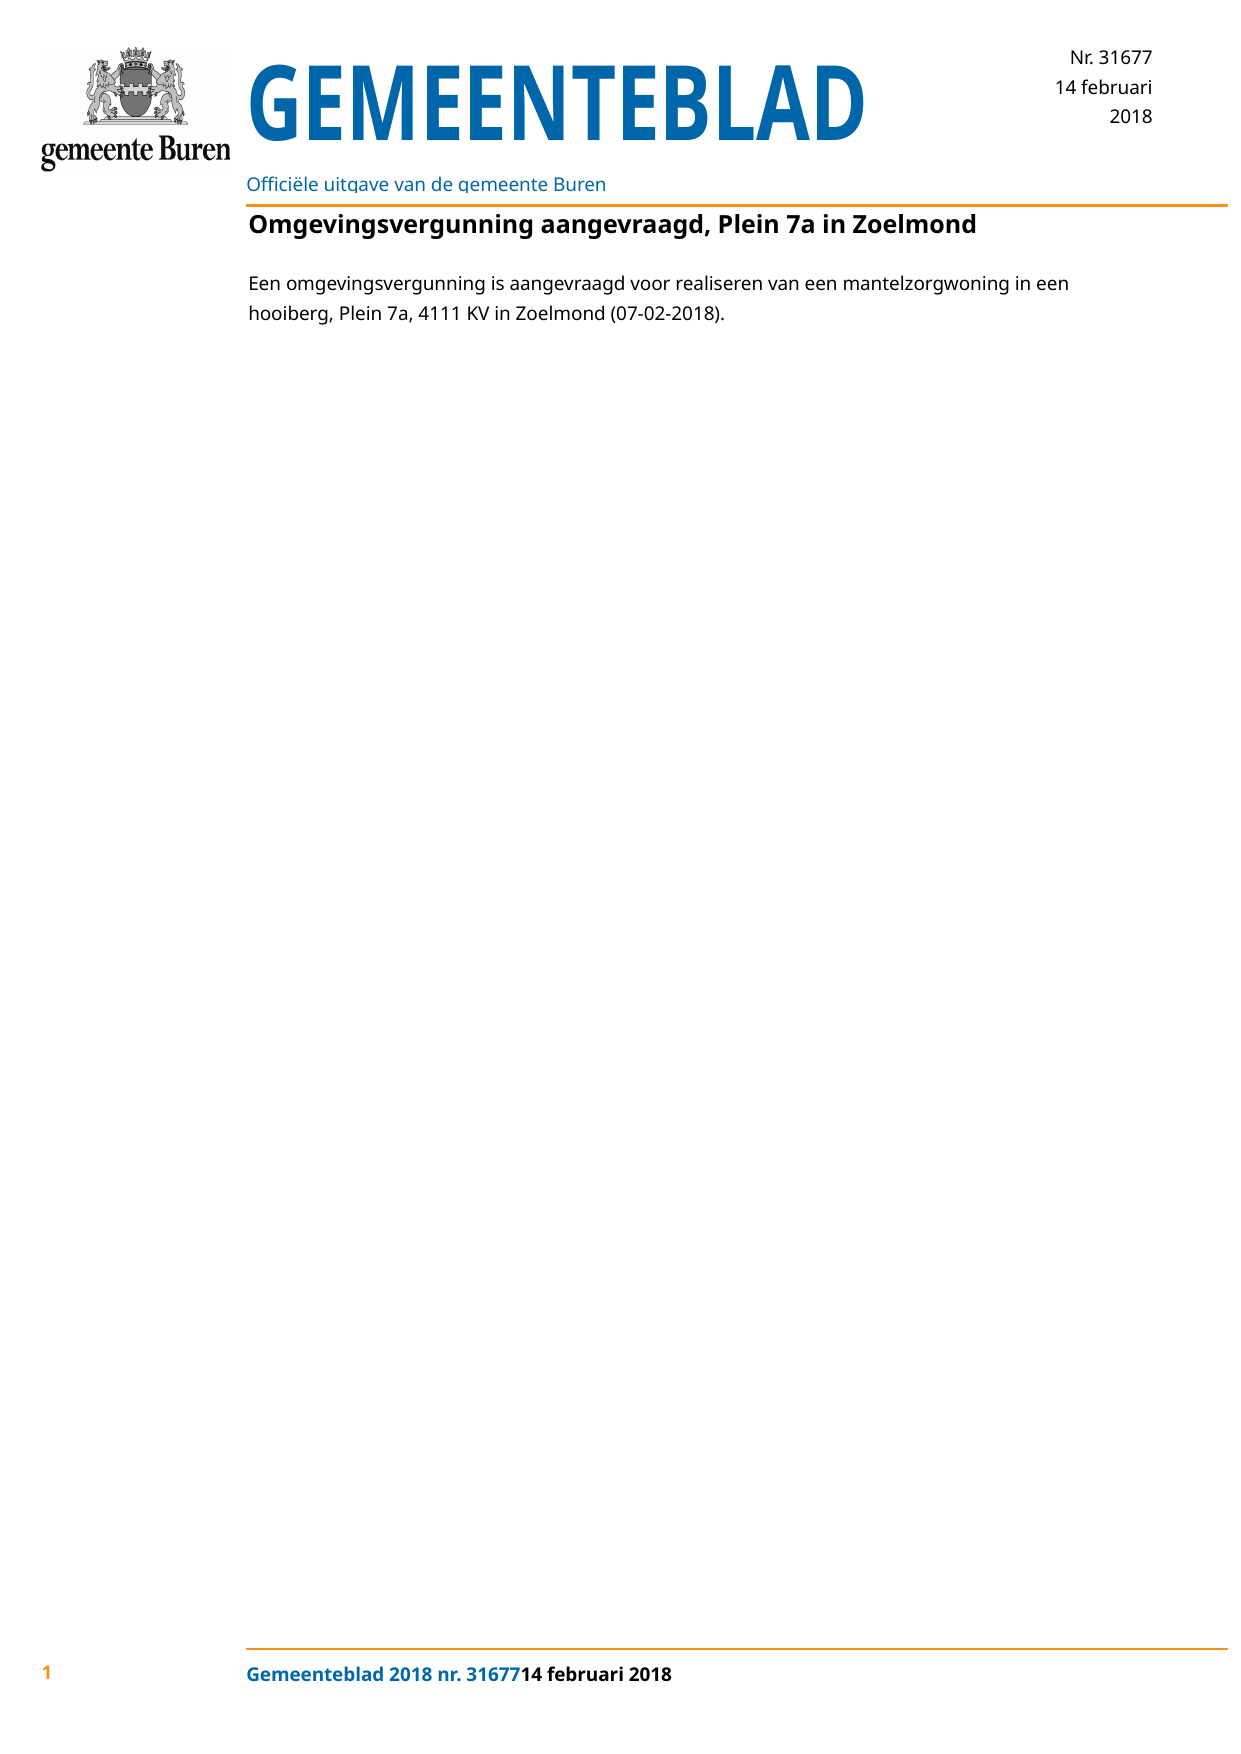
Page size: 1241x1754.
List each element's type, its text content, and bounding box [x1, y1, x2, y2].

text Een omgevingsvergunning is aangevraagd voor realiseren van een mantelzorgwoning in een hooiberg, Plein 7a, 4111 KV in Zoelmond (07-02-2018). [248, 270, 1152, 326]
text Omgevingsvergunning aangevraagd, Plein 7a in Zoelmond [248, 207, 1152, 241]
picture [41, 47, 231, 172]
